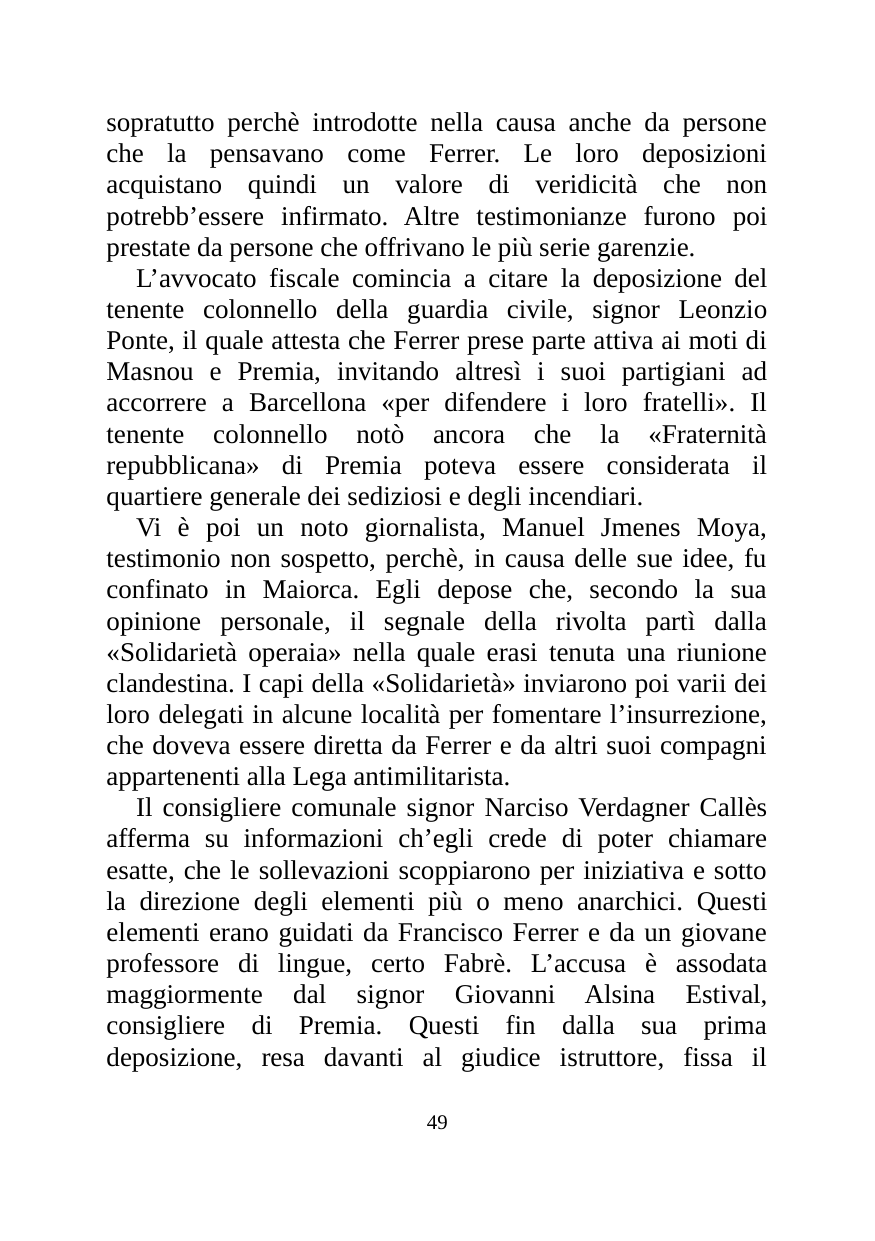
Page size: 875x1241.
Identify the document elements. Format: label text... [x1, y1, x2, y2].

text Vi è poi un noto giornalista, Manuel Jmenes Moya, testimonio non sospetto, perchè, in causa delle sue idee, fu confinato in Maiorca. Egli depose che, secondo la sua opinione personale, il segnale della rivolta partì dalla «Solidarietà operaia» nella quale erasi tenuta una riunione clandestina. I capi della «Solidarietà» inviarono poi varii dei loro delegati in alcune località per fomentare l’insurrezione, che doveva essere diretta da Ferrer e da altri suoi compagni appartenenti alla Lega antimilitarista. [106, 511, 768, 791]
text L’avvocato fiscale comincia a citare la deposizione del tenente colonnello della guardia civile, signor Leonzio Ponte, il quale attesta che Ferrer prese parte attiva ai moti di Masnou e Premia, invitando altresì i suoi partigiani ad accorrere a Barcellona «per difendere i loro fratelli». Il tenente colonnello notò ancora che la «Fraternità repubblicana» di Premia poteva essere considerata il quartiere generale dei sediziosi e degli incendiari. [106, 262, 768, 511]
text sopratutto perchè introdotte nella causa anche da persone che la pensavano come Ferrer. Le loro deposizioni acquistano quindi un valore di veridicità che non potrebb’essere infirmato. Altre testimonianze furono poi prestate da persone che offrivano le più serie garenzie. [106, 106, 768, 262]
text Il consigliere comunale signor Narciso Verdagner Callès afferma su informazioni ch’egli crede di poter chiamare esatte, che le sollevazioni scoppiarono per iniziativa e sotto la direzione degli elementi più o meno anarchici. Questi elementi erano guidati da Francisco Ferrer e da un giovane professore di lingue, certo Fabrè. L’accusa è assodata maggiormente dal signor Giovanni Alsina Estival, consigliere di Premia. Questi fin dalla sua prima deposizione, resa davanti al giudice istruttore, fissa il [106, 791, 768, 1072]
